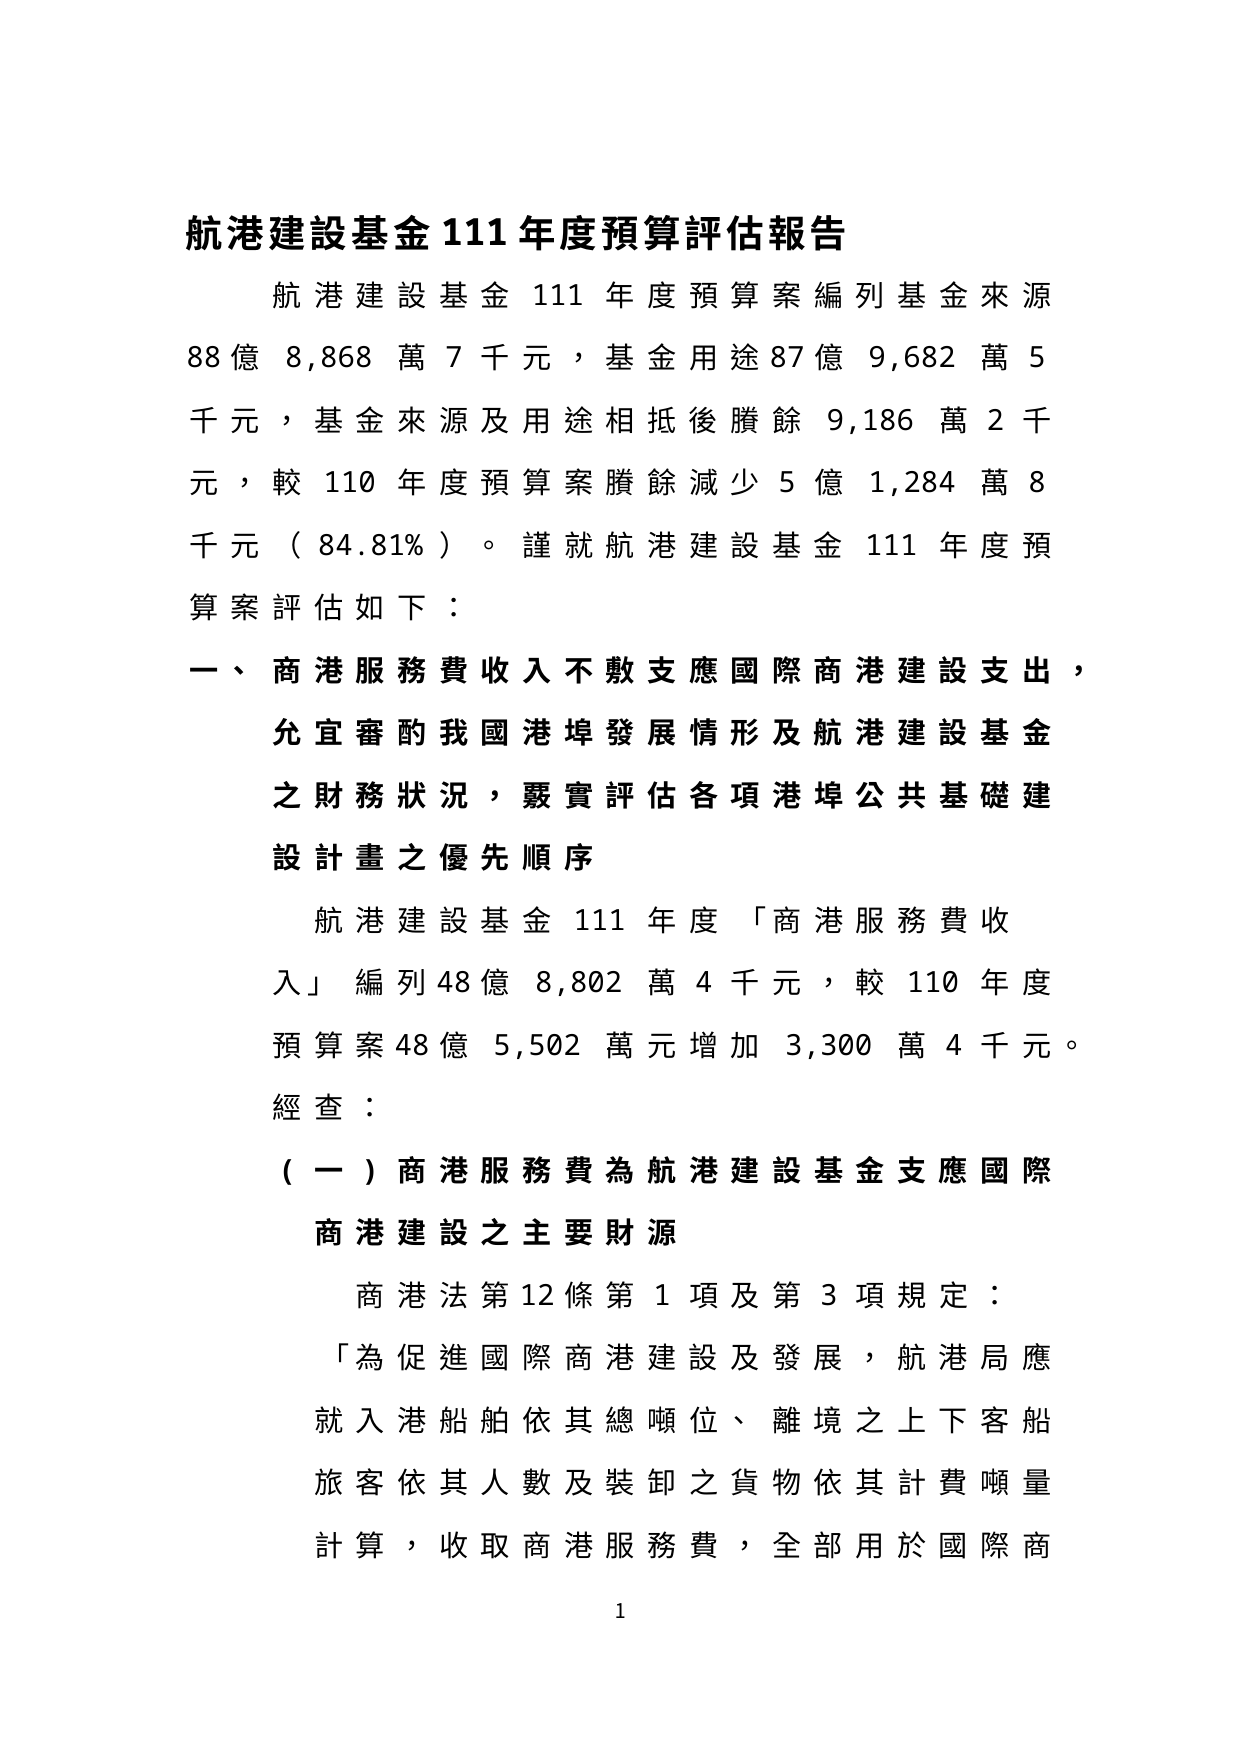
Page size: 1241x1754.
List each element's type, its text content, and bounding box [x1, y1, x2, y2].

text 航港建設基金111年度預算案編列基金來源88億8,868萬7千元，基金用途87億9,682萬5千元，基金來源及用途相抵後賸餘9,186萬2千元，較110年度預算案賸餘減少5億1,284萬8千元（84.81%）。謹就航港建設基金111年度預算案評估如下： [183, 252, 1058, 627]
text (一)商港服務費為航港建設基金支應國際商港建設之主要財源 [242, 1127, 1058, 1252]
text 航港建設基金111年度「商港服務費收入」編列48億8,802萬4千元，較110年度預算案48億5,502萬元增加3,300萬4千元。經查： [242, 877, 1058, 1127]
text 航港建設基金111年度預算評估報告 [183, 189, 1058, 252]
text 一、商港服務費收入不敷支應國際商港建設支出，允宜審酌我國港埠發展情形及航港建設基金之財務狀況，覈實評估各項港埠公共基礎建設計畫之優先順序 [183, 627, 1058, 877]
text 商港法第12條第1項及第3項規定：「為促進國際商港建設及發展，航港局應就入港船舶依其總噸位、離境之上下客船旅客依其人數及裝卸之貨物依其計費噸量計算，收取商港服務費，全部用於國際商 [271, 1252, 1058, 1564]
